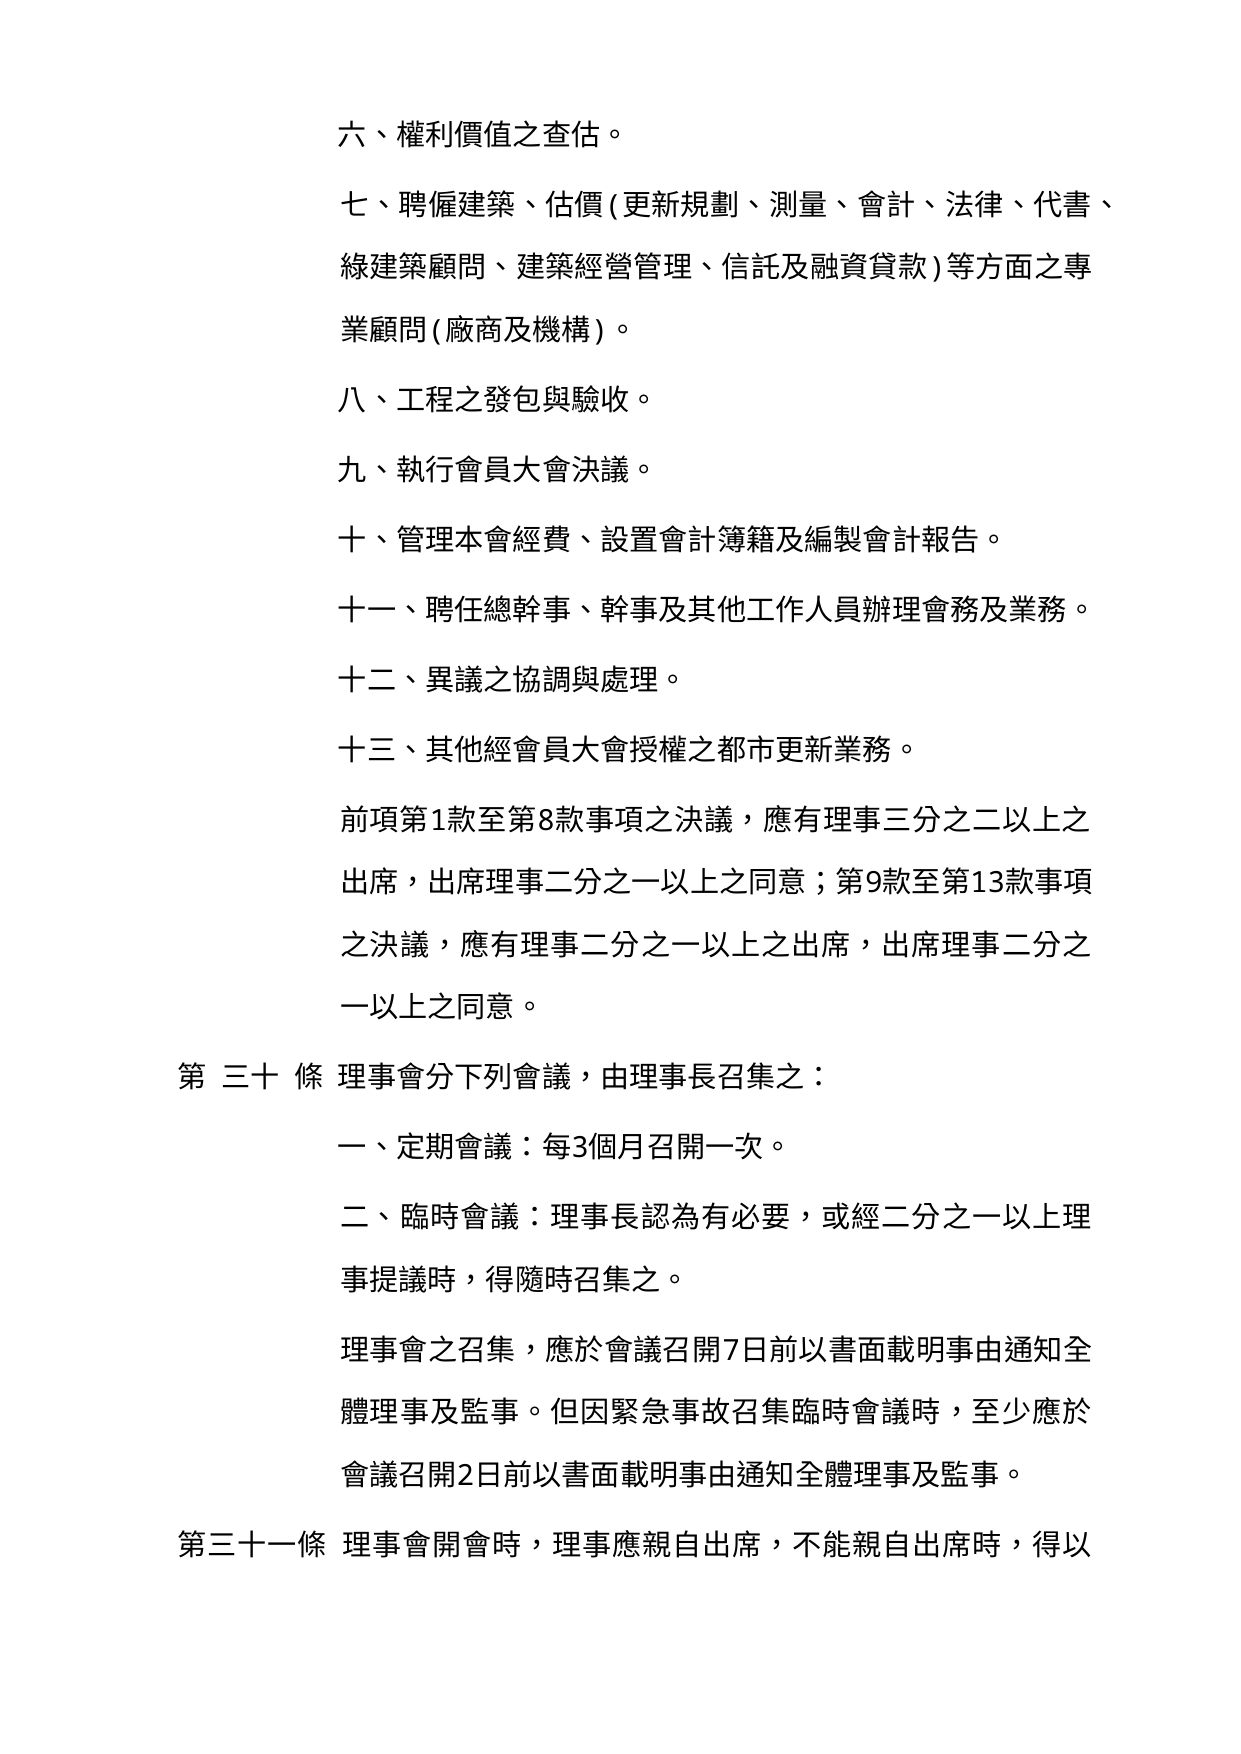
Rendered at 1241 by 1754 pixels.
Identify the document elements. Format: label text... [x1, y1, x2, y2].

text 十、管理本會經費、設置會計簿籍及編製會計報告。 [177, 496, 1092, 558]
text 十三、其他經會員大會授權之都市更新業務。 [177, 706, 1092, 768]
text 前項第1款至第8款事項之決議，應有理事三分之二以上之出席，出席理事二分之一以上之同意；第9款至第13款事項之決議，應有理事二分之一以上之出席，出席理事二分之一以上之同意。 [340, 776, 1092, 1026]
text 七、聘僱建築、估價(更新規劃、測量、會計、法律、代書、綠建築顧問、建築經營管理、信託及融資貸款)等方面之專業顧問(廠商及機構)。 [340, 161, 1092, 348]
text 理事會之召集，應於會議召開7日前以書面載明事由通知全體理事及監事。但因緊急事故召集臨時會議時，至少應於會議召開2日前以書面載明事由通知全體理事及監事。 [340, 1306, 1092, 1493]
text 八、工程之發包與驗收。 [177, 356, 1092, 418]
text 十二、異議之協調與處理。 [177, 636, 1092, 698]
text 十一、聘任總幹事、幹事及其他工作人員辦理會務及業務。 [177, 566, 1092, 628]
text 第三十一條 理事會開會時，理事應親自出席，不能親自出席時，得以 [177, 1501, 1092, 1563]
text 一、定期會議：每3個月召開一次。 [177, 1103, 1092, 1166]
text 六、權利價值之查估。 [177, 91, 1092, 153]
text 九、執行會員大會決議。 [177, 426, 1092, 488]
text 二、臨時會議：理事長認為有必要，或經二分之一以上理事提議時，得隨時召集之。 [340, 1173, 1092, 1298]
text 第 三十 條 理事會分下列會議，由理事長召集之： [177, 1033, 1092, 1096]
